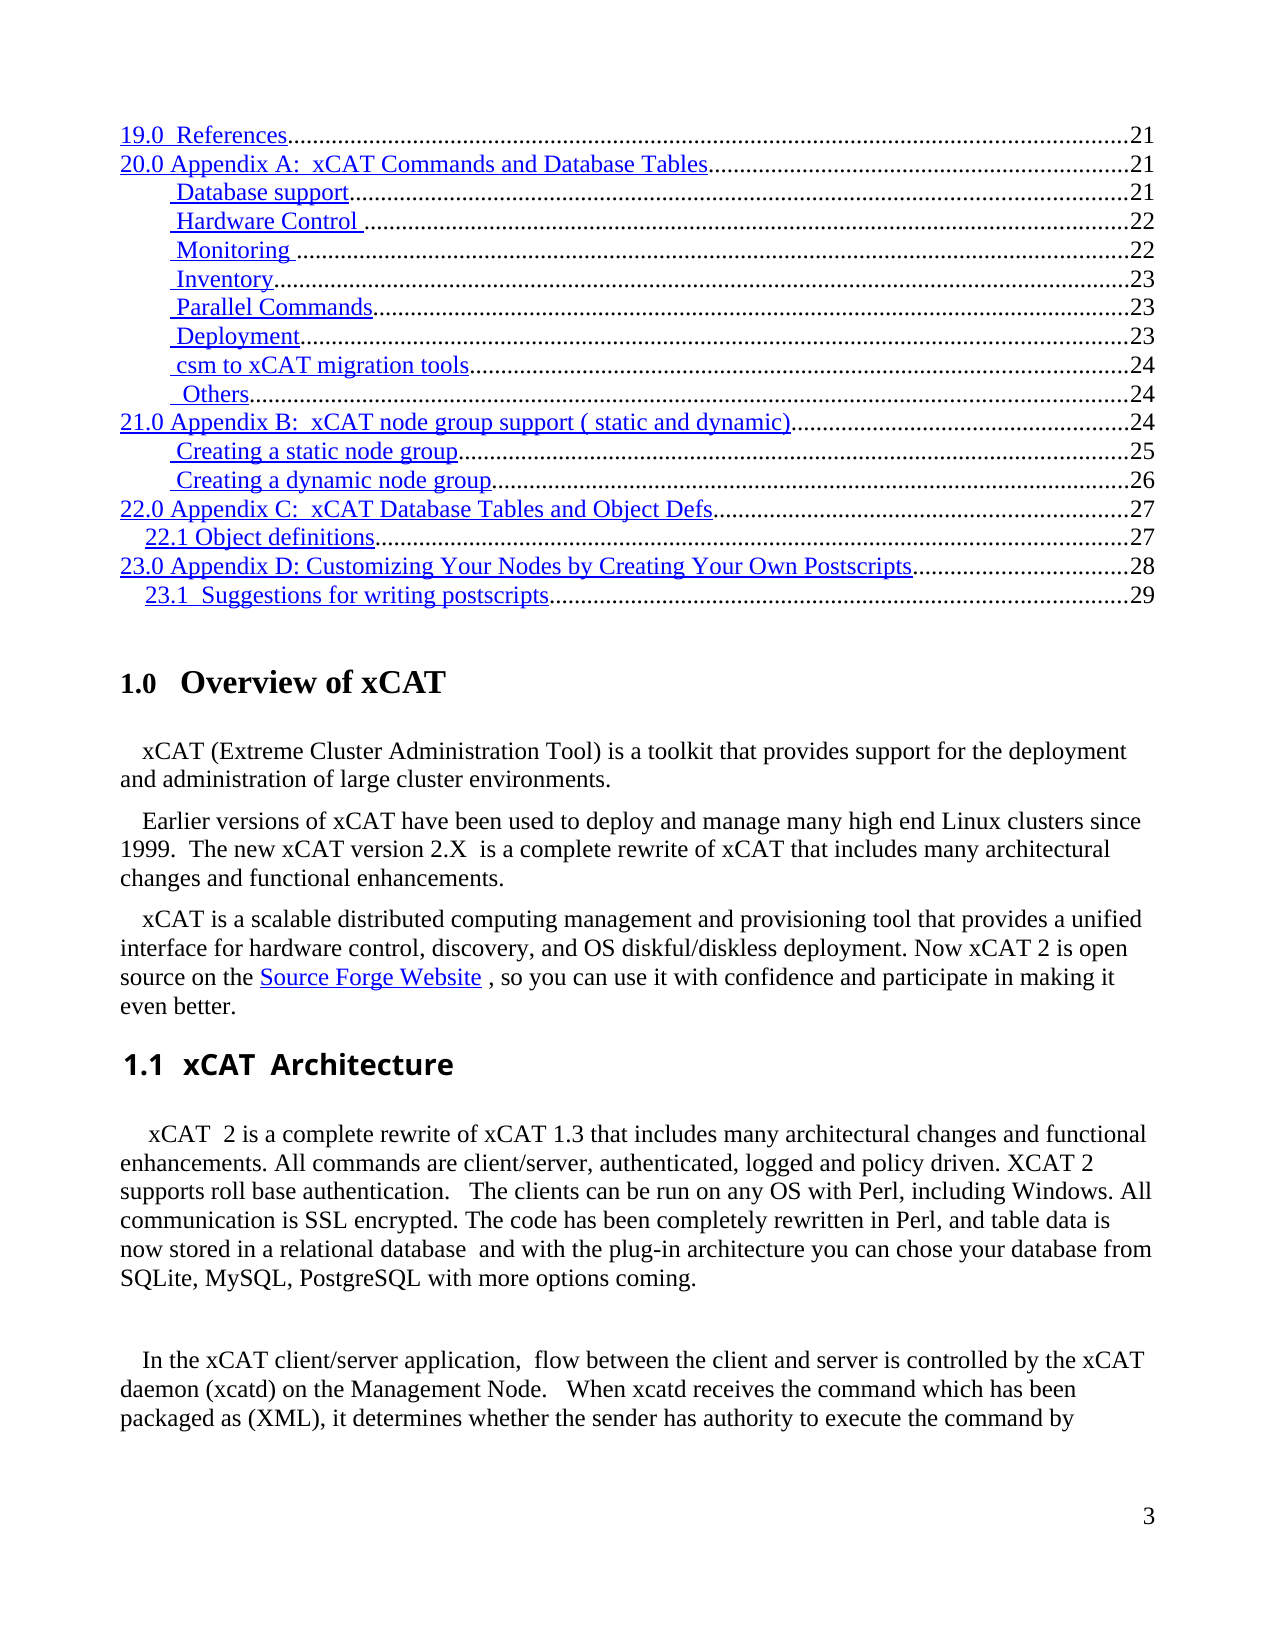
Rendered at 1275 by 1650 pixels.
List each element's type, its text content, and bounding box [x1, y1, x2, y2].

text Database support 21 [170, 177, 1155, 206]
text csm to xCAT migration tools 24 [170, 350, 1155, 379]
text Deployment 23 [170, 321, 1155, 350]
text xCAT 2 is a complete rewrite of xCAT 1.3 that includes many architectural changes and functional enhancements. All commands are client/server, authenticated, logged and policy driven. XCAT 2 supports roll base authentication. The clients can be run on any OS with Perl, including Windows. All communication is SSL encrypted. The code has been completely rewritten in Perl, and table data is now stored in a relational database and with the plug-in architecture you can chose your database from SQLite, MySQL, PostgreSQL with more options coming. [120, 1119, 1155, 1291]
text 22.1 Object definitions 27 [145, 522, 1155, 551]
text Others 24 [170, 379, 1155, 407]
text 19.0 References 21 [120, 120, 1155, 149]
text 20.0 Appendix A: xCAT Commands and Database Tables 21 [120, 149, 1155, 177]
text Monitoring 22 [170, 235, 1155, 264]
subtitle Overview of xCAT [120, 662, 1155, 701]
text Hardware Control 22 [170, 206, 1155, 235]
text 22.0 Appendix C: xCAT Database Tables and Object Defs 27 [120, 494, 1155, 522]
text 23.0 Appendix D: Customizing Your Nodes by Creating Your Own Postscripts 28 [120, 551, 1155, 580]
text Creating a dynamic node group 26 [170, 465, 1155, 494]
text 23.1 Suggestions for writing postscripts 29 [145, 580, 1155, 609]
text 21.0 Appendix B: xCAT node group support ( static and dynamic) 24 [120, 407, 1155, 436]
text xCAT (Extreme Cluster Administration Tool) is a toolkit that provides support for the deployment and administration of large cluster environments. [120, 736, 1155, 793]
text Earlier versions of xCAT have been used to deploy and manage many high end Linux clusters since 1999. The new xCAT version 2.X is a complete rewrite of xCAT that includes many architectural changes and functional enhancements. [120, 806, 1155, 892]
text In the xCAT client/server application, flow between the client and server is controlled by the xCAT daemon (xcatd) on the Management Node. When xcatd receives the command which has been packaged as (XML), it determines whether the sender has authority to execute the command by [120, 1345, 1155, 1431]
subtitle xCAT Architecture [123, 1044, 1155, 1084]
text Parallel Commands 23 [170, 292, 1155, 321]
text xCAT is a scalable distributed computing management and provisioning tool that provides a unified interface for hardware control, discovery, and OS diskful/diskless deployment. Now xCAT 2 is open source on the Source Forge Website , so you can use it with confidence and participate in making it even better. [120, 904, 1155, 1019]
text Inventory 23 [170, 264, 1155, 292]
text Creating a static node group 25 [170, 436, 1155, 465]
